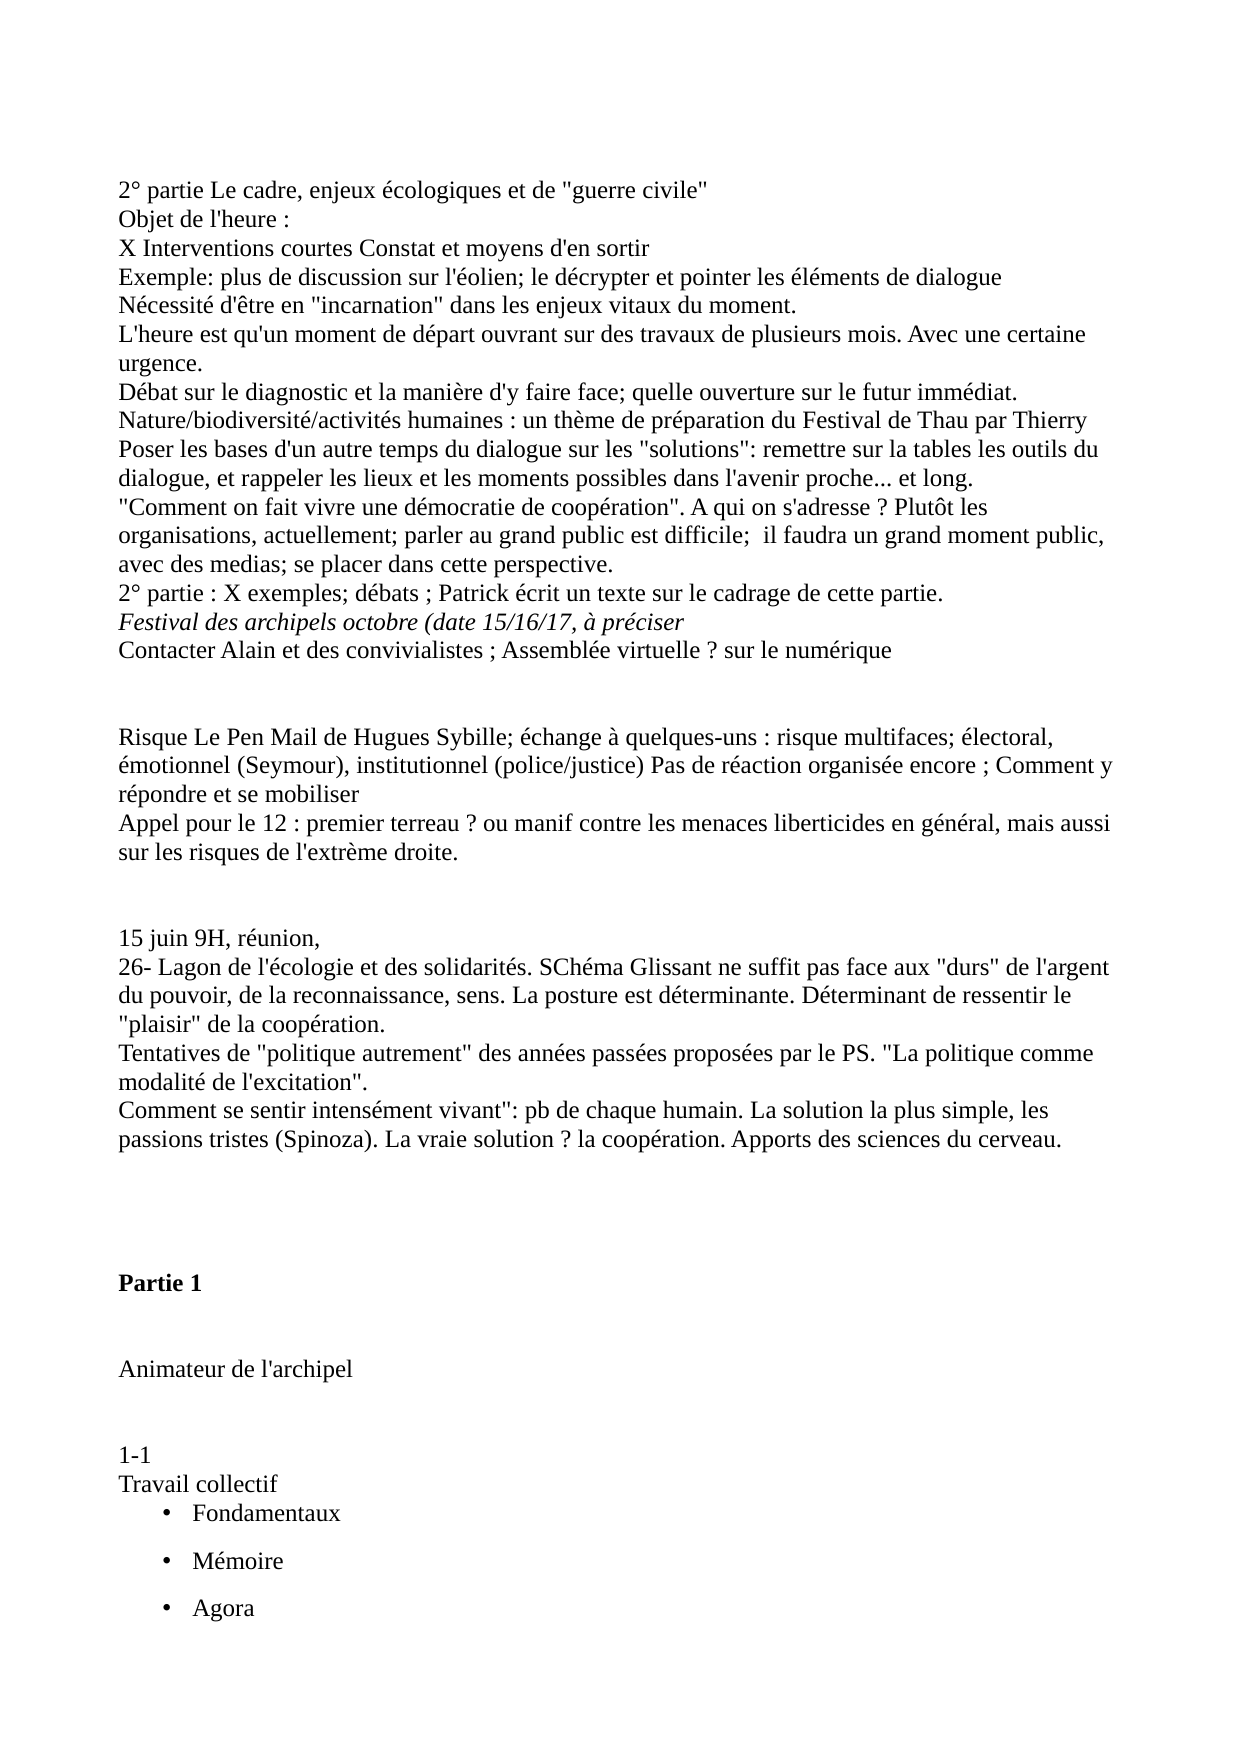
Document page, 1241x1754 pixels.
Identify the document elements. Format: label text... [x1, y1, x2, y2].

list Agora [162, 1593, 1122, 1622]
text Nécessité d'être en "incarnation" dans les enjeux vitaux du moment. [118, 291, 1122, 319]
text Poser les bases d'un autre temps du dialogue sur les "solutions": remettre sur la tables les outils du dialogue, et rappeler les lieux et les moments possibles dans l'avenir proche... et long. [118, 434, 1122, 492]
text Appel pour le 12 : premier terreau ? ou manif contre les menaces liberticides en général, mais aussi sur les risques de l'extrème droite. [118, 808, 1122, 866]
text 2° partie : X exemples; débats ; Patrick écrit un texte sur le cadrage de cette partie. [118, 578, 1122, 607]
text Tentatives de "politique autrement" des années passées proposées par le PS. "La politique comme modalité de l'excitation". [118, 1038, 1122, 1096]
text Festival des archipels octobre (date 15/16/17, à préciser [118, 607, 1122, 636]
text X Interventions courtes Constat et moyens d'en sortir [118, 233, 1122, 262]
text Comment se sentir intensément vivant": pb de chaque humain. La solution la plus simple, les passions tristes (Spinoza). La vraie solution ? la coopération. Apports des sciences du cerveau. [118, 1096, 1122, 1153]
text Animateur de l'archipel [118, 1354, 1122, 1383]
text 1-1 [118, 1441, 1122, 1469]
text 26- Lagon de l'écologie et des solidarités. SChéma Glissant ne suffit pas face aux "durs" de l'argent du pouvoir, de la reconnaissance, sens. La posture est déterminante. Déterminant de ressentir le "plaisir" de la coopération. [118, 952, 1122, 1038]
text L'heure est qu'un moment de départ ouvrant sur des travaux de plusieurs mois. Avec une certaine urgence. [118, 319, 1122, 377]
text Débat sur le diagnostic et la manière d'y faire face; quelle ouverture sur le futur immédiat. [118, 377, 1122, 406]
text "Comment on fait vivre une démocratie de coopération". A qui on s'adresse ? Plutôt les organisations, actuellement; parler au grand public est difficile; il faudra un grand moment public, avec des medias; se placer dans cette perspective. [118, 492, 1122, 578]
list Fondamentaux [162, 1498, 1122, 1527]
text Travail collectif [118, 1469, 1122, 1498]
text Nature/biodiversité/activités humaines : un thème de préparation du Festival de Thau par Thierry [118, 406, 1122, 434]
text Partie 1 [118, 1268, 1122, 1297]
text 15 juin 9H, réunion, [118, 923, 1122, 952]
text Exemple: plus de discussion sur l'éolien; le décrypter et pointer les éléments de dialogue [118, 262, 1122, 291]
text 2° partie Le cadre, enjeux écologiques et de "guerre civile" [118, 176, 1122, 204]
list Mémoire [162, 1546, 1122, 1574]
text Risque Le Pen Mail de Hugues Sybille; échange à quelques-uns : risque multifaces; électoral, émotionnel (Seymour), institutionnel (police/justice) Pas de réaction organisée encore ; Comment y répondre et se mobiliser [118, 722, 1122, 808]
text Objet de l'heure : [118, 204, 1122, 233]
text Contacter Alain et des convivialistes ; Assemblée virtuelle ? sur le numérique [118, 636, 1122, 664]
